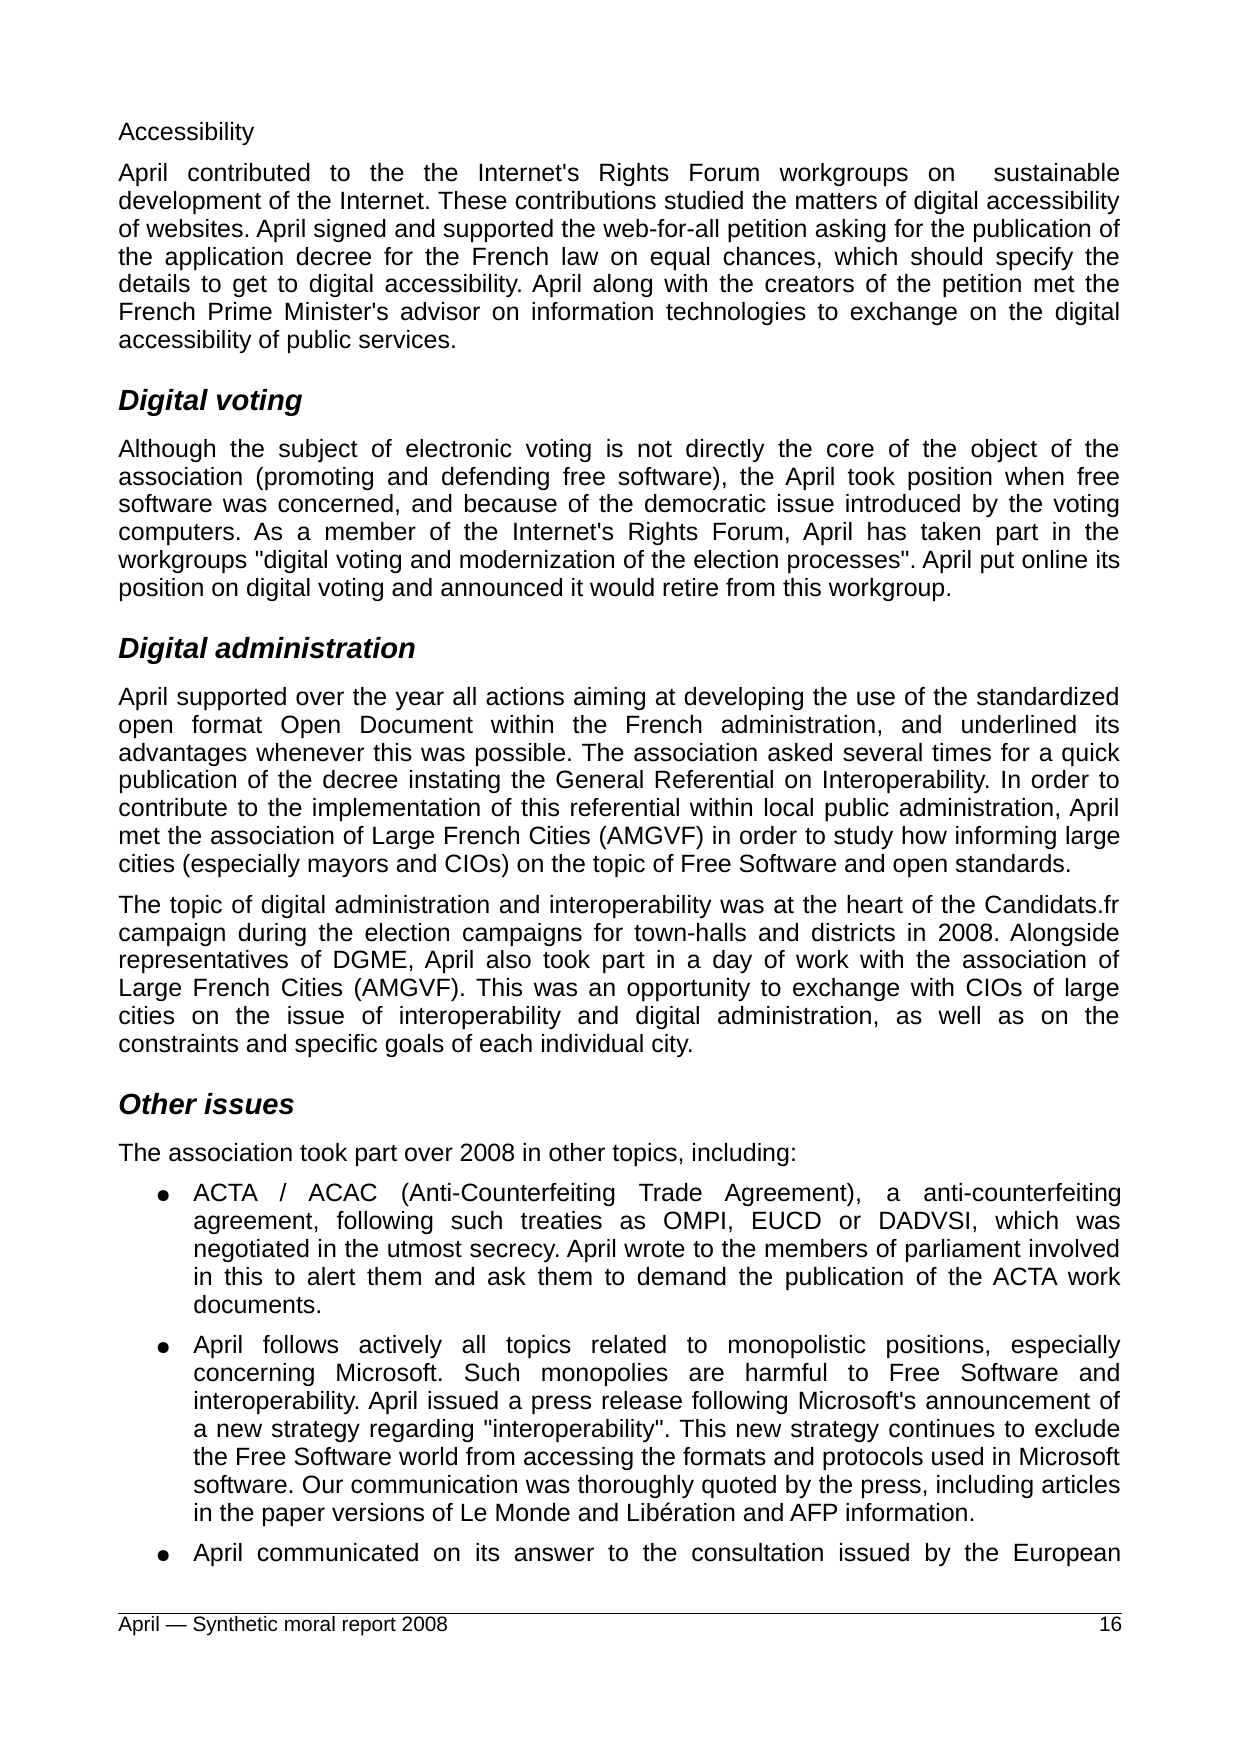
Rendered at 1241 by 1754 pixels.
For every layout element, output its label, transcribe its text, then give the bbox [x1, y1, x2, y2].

subtitle Other issues [118, 1088, 1122, 1121]
text April contributed to the the Internet's Rights Forum workgroups on sustainable development of the Internet. These contributions studied the matters of digital accessibility of websites. April signed and supported the web-for-all petition asking for the publication of the application decree for the French law on equal chances, which should specify the details to get to digital accessibility. April along with the creators of the petition met the French Prime Minister's advisor on information technologies to exchange on the digital accessibility of public services. [118, 158, 1122, 354]
list April follows actively all topics related to monopolistic positions, especially concerning Microsoft. Such monopolies are harmful to Free Software and interoperability. April issued a press release following Microsoft's announcement of a new strategy regarding "interoperability". This new strategy continues to exclude the Free Software world from accessing the formats and protocols used in Microsoft software. Our communication was thoroughly quoted by the press, including articles in the paper versions of Le Monde and Libération and AFP information. [156, 1331, 1122, 1526]
text April supported over the year all actions aiming at developing the use of the standardized open format Open Document within the French administration, and underlined its advantages whenever this was possible. The association asked several times for a quick publication of the decree instating the General Referential on Interoperability. In order to contribute to the implementation of this referential within local public administration, April met the association of Large French Cities (AMGVF) in order to study how informing large cities (especially mayors and CIOs) on the topic of Free Software and open standards. [118, 682, 1122, 878]
text The topic of digital administration and interoperability was at the heart of the Candidats.fr campaign during the election campaigns for town-halls and districts in 2008. Alongside representatives of DGME, April also took part in a day of work with the association of Large French Cities (AMGVF). This was an opportunity to exchange with CIOs of large cities on the issue of interoperability and digital administration, as well as on the constraints and specific goals of each individual city. [118, 890, 1122, 1058]
text The association took part over 2008 in other topics, including: [118, 1138, 1122, 1166]
subtitle Digital administration [118, 632, 1122, 665]
list ACTA / ACAC (Anti-Counterfeiting Trade Agreement), a anti-counterfeiting agreement, following such treaties as OMPI, EUCD or DADVSI, which was negotiated in the utmost secrecy. April wrote to the members of parliament involved in this to alert them and ask them to demand the publication of the ACTA work documents. [156, 1179, 1122, 1318]
list April communicated on its answer to the consultation issued by the European [156, 1539, 1122, 1567]
text Although the subject of electronic voting is not directly the core of the object of the association (promoting and defending free software), the April took position when free software was concerned, and because of the democratic issue introduced by the voting computers. As a member of the Internet's Rights Forum, April has taken part in the workgroups "digital voting and modernization of the election processes". April put online its position on digital voting and announced it would retire from this workgroup. [118, 434, 1122, 602]
subtitle Digital voting [118, 384, 1122, 417]
